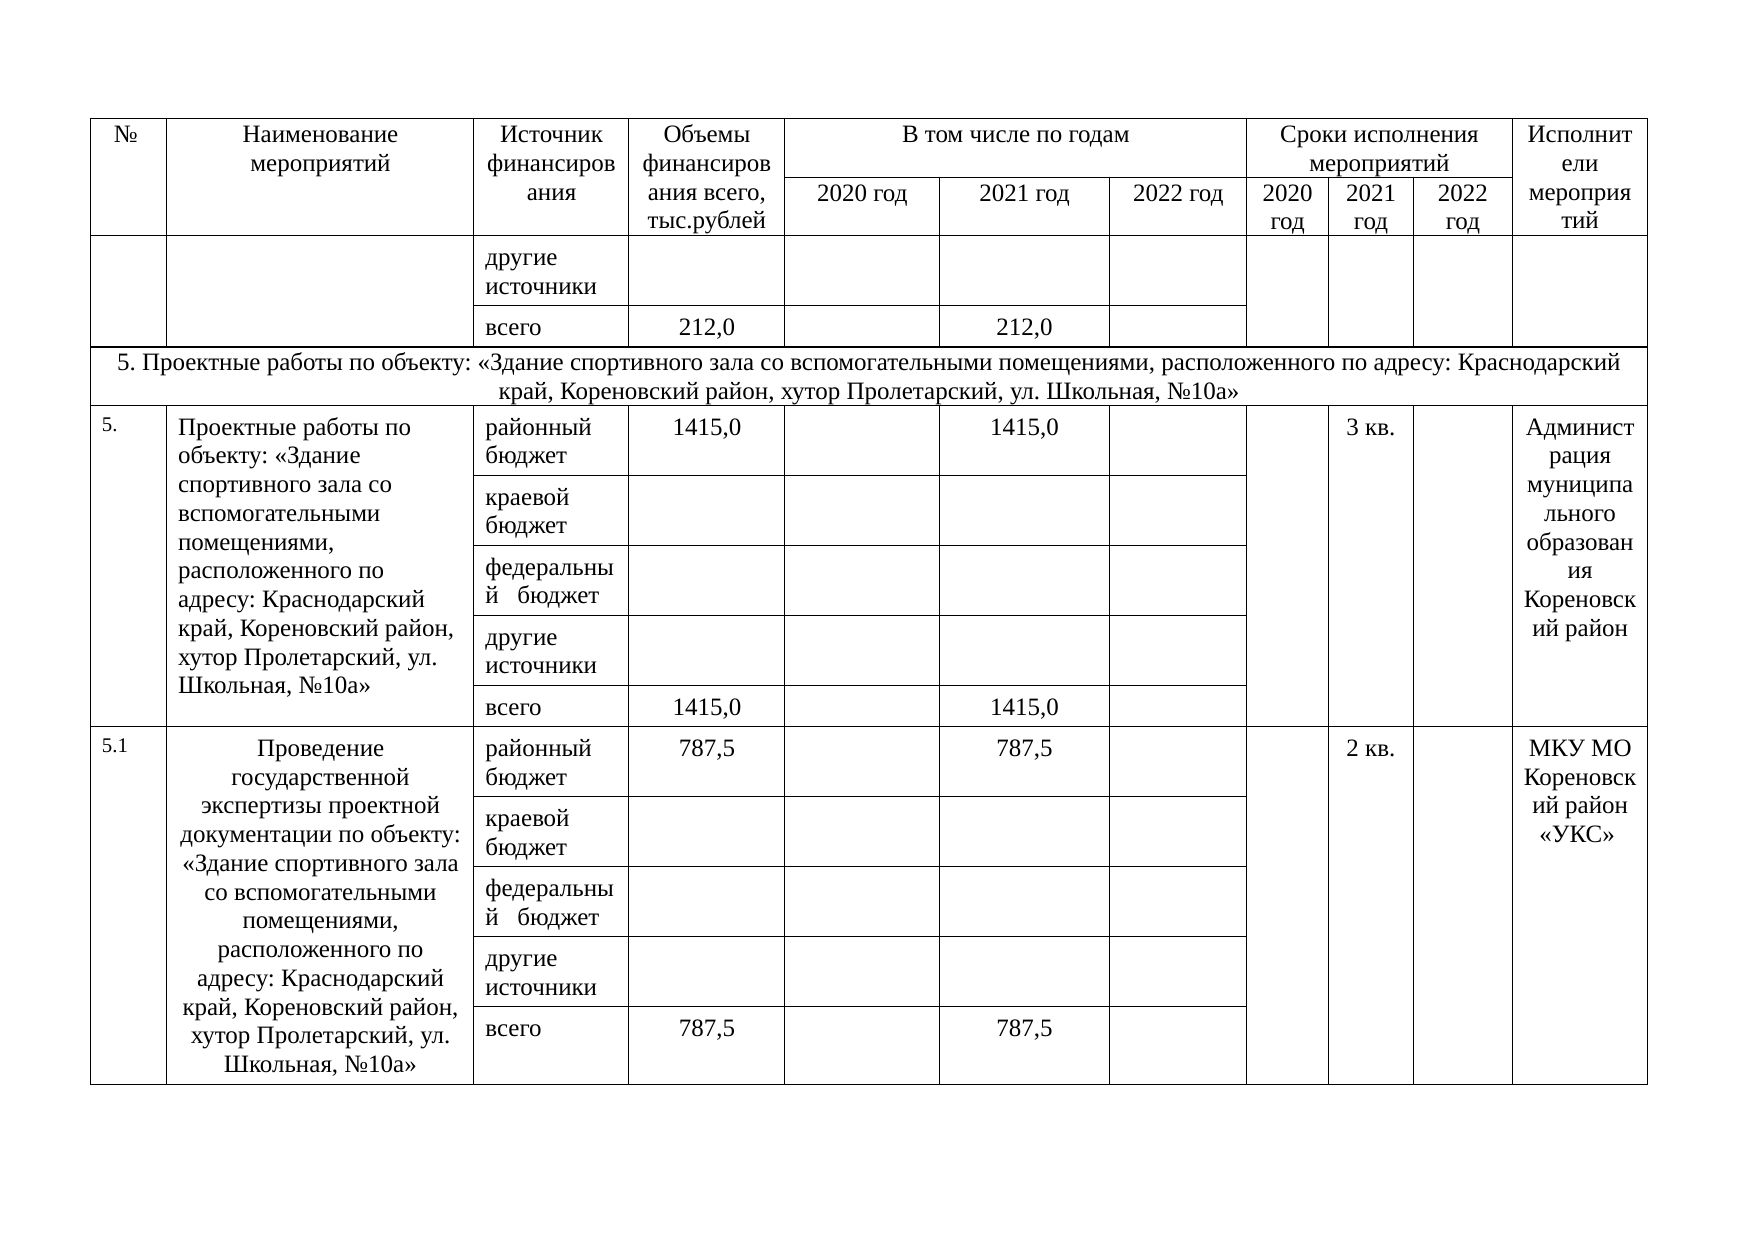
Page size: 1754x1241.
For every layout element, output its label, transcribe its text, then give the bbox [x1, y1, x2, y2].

table_cell [940, 476, 1109, 545]
table_cell федеральный бюджет [474, 867, 628, 936]
table_cell [1110, 306, 1246, 346]
table_cell 2021 год [940, 178, 1109, 235]
table_cell федеральный бюджет [474, 546, 628, 615]
table_cell [785, 937, 939, 1006]
table_header Наименование мероприятий [167, 119, 473, 235]
table_cell [629, 616, 784, 685]
table_cell [785, 727, 939, 796]
table_cell [1110, 686, 1246, 726]
table_cell всего [474, 306, 628, 346]
table_cell [1110, 406, 1246, 475]
table_cell МКУ МО Кореновский район «УКС» [1513, 236, 1647, 346]
table_cell 5. Проектные работы по объекту: «Здание спортивного зала со вспомогательными помещениями, расположенного по адресу: Краснодарский край, Кореновский район, хутор Пролетарский, ул. Школьная, №10а» [91, 348, 1647, 405]
table_cell другие источники [474, 236, 628, 305]
table_cell [940, 236, 1109, 305]
table_header Исполнители мероприятий (муниципальный заказчик) [1513, 119, 1647, 235]
table_header № [91, 119, 166, 235]
table_cell [1110, 476, 1246, 545]
table_cell другие источники [474, 937, 628, 1006]
table_cell [629, 476, 784, 545]
table_cell [1414, 236, 1512, 346]
table_cell [1110, 236, 1246, 305]
table_cell 787,5 [629, 727, 784, 796]
table_cell [785, 406, 939, 475]
table_cell [1110, 546, 1246, 615]
table_cell другие источники [474, 616, 628, 685]
table_cell [629, 236, 784, 305]
table_cell [91, 236, 166, 346]
table_cell 212,0 [629, 306, 784, 346]
table_cell [1247, 406, 1328, 726]
table_cell [629, 797, 784, 866]
table_header В том числе по годам [785, 119, 1246, 177]
table_cell [940, 616, 1109, 685]
table_cell [940, 797, 1109, 866]
table_cell [629, 546, 784, 615]
table_cell 2021 год [1329, 178, 1413, 235]
table_cell 212,0 [940, 306, 1109, 346]
table_cell краевой бюджет [474, 476, 628, 545]
table_cell 1415,0 [940, 686, 1109, 726]
table_cell 5. [91, 406, 166, 726]
table_cell 2 кв. [1329, 727, 1413, 1084]
table_cell 3 кв. [1329, 406, 1413, 726]
table_cell всего [474, 1007, 628, 1084]
table_cell Проектные работы по объекту: «Здание спортивного зала со вспомогательными помещениями, расположенного по адресу: Краснодарский край, Кореновский район, хутор Пролетарский, ул. Школьная, №10а» [167, 406, 473, 726]
table_cell Проведение государственной экспертизы проектной документации по объекту: «Здание спортивного зала со вспомогательными помещениями, расположенного по адресу: Краснодарский край, Кореновский район, хутор Пролетарский, ул. Школьная, №10а» [167, 727, 473, 1084]
table_cell [1414, 406, 1512, 726]
table_cell [629, 867, 784, 936]
table_header Объемы финансирования всего, тыс.рублей [629, 119, 784, 235]
table_cell [940, 867, 1109, 936]
table_cell 2022 год [1414, 178, 1512, 235]
table_cell [940, 546, 1109, 615]
table_header Сроки исполнения мероприятий [1247, 119, 1512, 177]
table_cell 2020 год [785, 178, 939, 235]
table_cell [785, 616, 939, 685]
table_cell [785, 686, 939, 726]
table_cell краевой бюджет [474, 797, 628, 866]
table_cell всего [474, 686, 628, 726]
table_cell 1415,0 [629, 686, 784, 726]
table_cell [1110, 867, 1246, 936]
table_cell 1415,0 [629, 406, 784, 475]
table_cell 1415,0 [940, 406, 1109, 475]
table_cell [785, 306, 939, 346]
table_cell районный бюджет [474, 727, 628, 796]
table_cell 787,5 [940, 1007, 1109, 1084]
table_cell [1110, 937, 1246, 1006]
table_cell [1110, 616, 1246, 685]
table_cell [1110, 727, 1246, 796]
table_cell [785, 1007, 939, 1084]
table_cell [1247, 727, 1328, 1084]
table_cell 787,5 [940, 727, 1109, 796]
table_cell 2022 год [1110, 178, 1246, 235]
table_cell [167, 236, 473, 346]
table_cell [629, 937, 784, 1006]
table_cell 5.1 [91, 727, 166, 1084]
table_cell [785, 236, 939, 305]
table_cell [940, 937, 1109, 1006]
table_cell Администрация муниципального образования Кореновский район [1513, 406, 1647, 726]
table_cell [785, 546, 939, 615]
table_cell районный бюджет [474, 406, 628, 475]
table_cell [1414, 727, 1512, 1084]
table_cell [1110, 797, 1246, 866]
table_cell [1329, 236, 1413, 346]
table_cell 2020 год [1247, 178, 1328, 235]
table_cell [785, 476, 939, 545]
table_cell МКУ МО Кореновский район «УКС» [1513, 727, 1647, 1084]
table_cell [1247, 236, 1328, 346]
table_cell [1110, 1007, 1246, 1084]
table_cell 787,5 [629, 1007, 784, 1084]
table_cell [785, 797, 939, 866]
table_cell [785, 867, 939, 936]
table_header Источник финансирования [474, 119, 628, 235]
